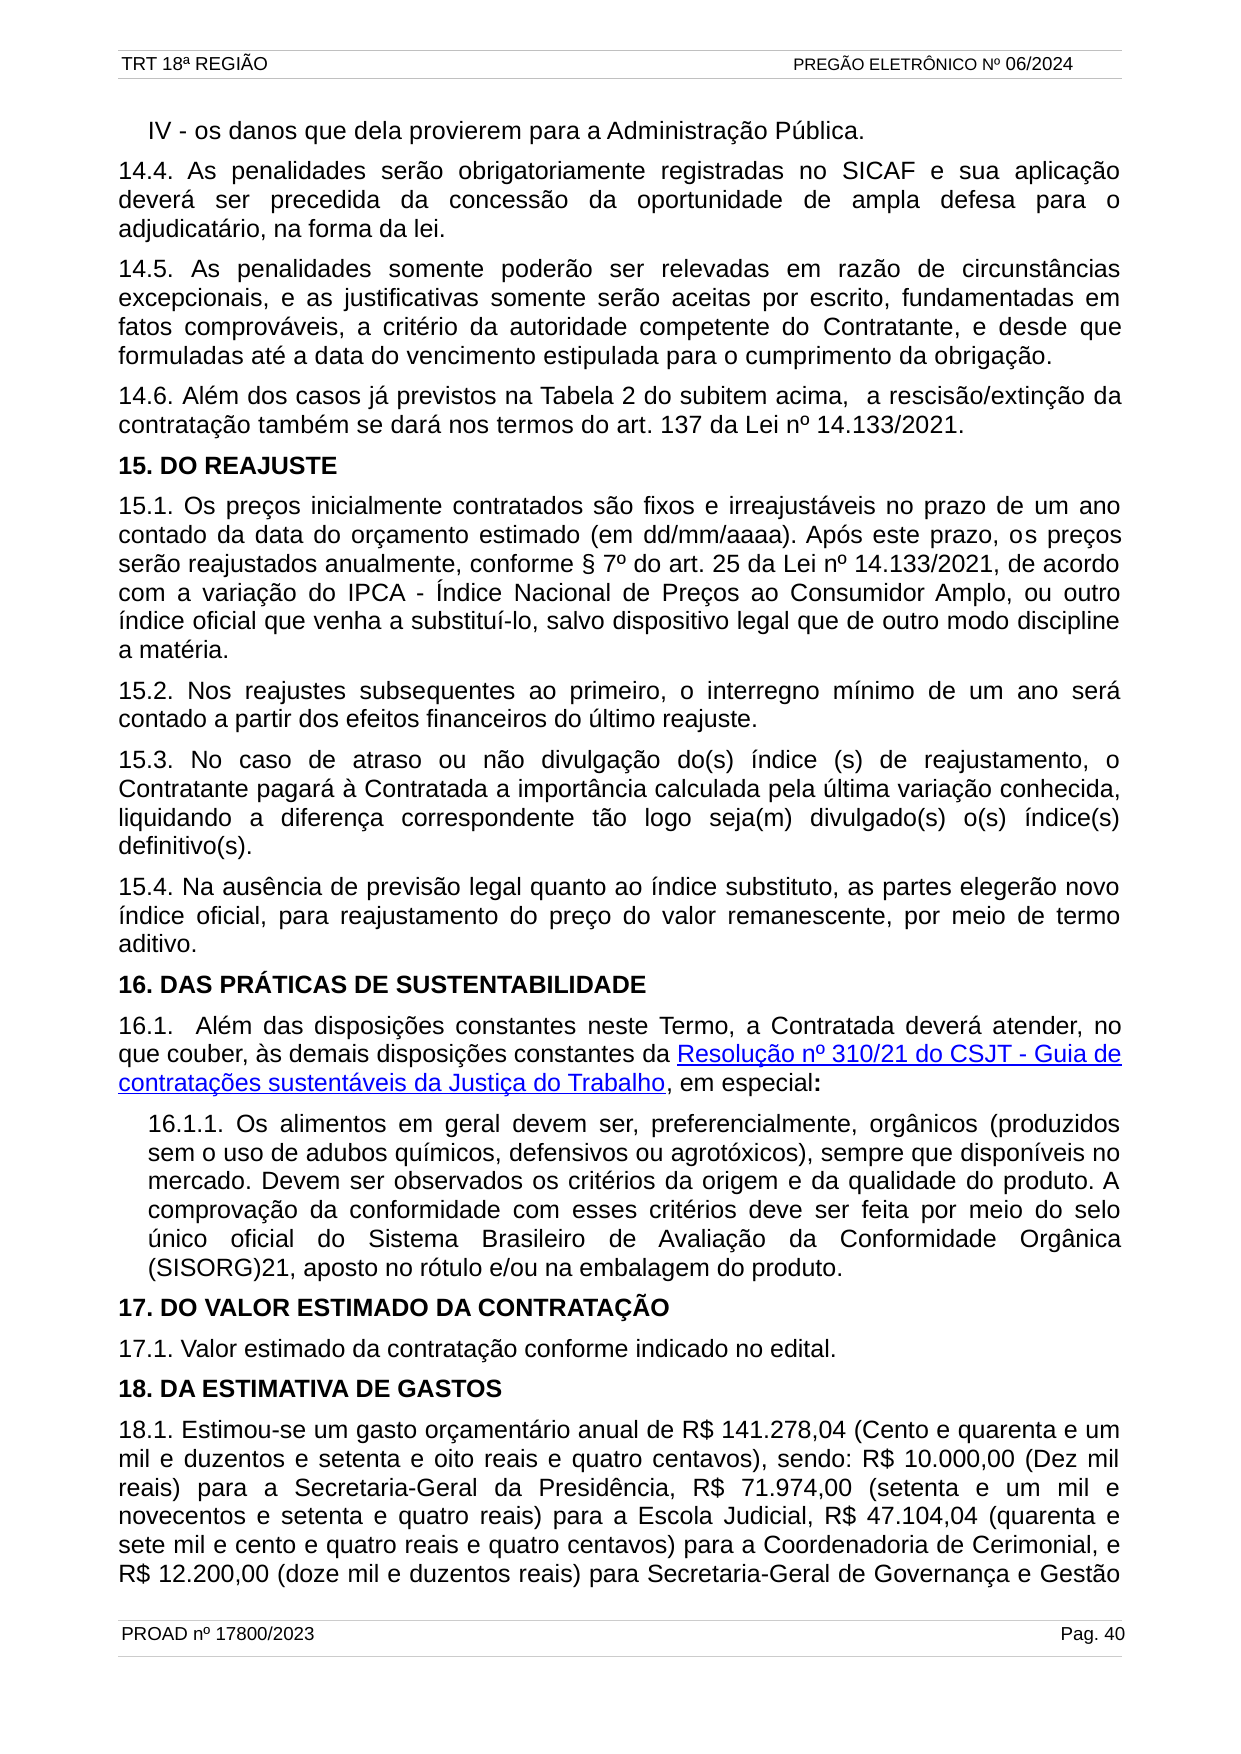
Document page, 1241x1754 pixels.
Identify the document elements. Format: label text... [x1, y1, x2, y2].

text 16. DAS PRÁTICAS DE SUSTENTABILIDADE [118, 970, 1122, 999]
text 16.1. Além das disposições constantes neste Termo, a Contratada deverá atender, no que couber, às demais disposições constantes da Resolução nº 310/21 do CSJT - Guia de contratações sustentáveis da Justiça do Trabalho, em especial: [118, 1011, 1122, 1097]
text 14.6. Além dos casos já previstos na Tabela 2 do subitem acima, a rescisão/extinção da contratação também se dará nos termos do art. 137 da Lei nº 14.133/2021. [118, 381, 1122, 439]
text 18. DA ESTIMATIVA DE GASTOS [118, 1374, 1122, 1403]
text 15.3. No caso de atraso ou não divulgação do(s) índice (s) de reajustamento, o Contratante pagará à Contratada a importância calculada pela última variação conhecida, liquidando a diferença correspondente tão logo seja(m) divulgado(s) o(s) índice(s) definitivo(s). [118, 745, 1122, 860]
text 15. DO REAJUSTE [118, 451, 1122, 479]
text 15.1. Os preços inicialmente contratados são fixos e irreajustáveis no prazo de um ano contado da data do orçamento estimado (em dd/mm/aaaa). Após este prazo, os preços serão reajustados anualmente, conforme § 7º do art. 25 da Lei nº 14.133/2021, de acordo com a variação do IPCA - Índice Nacional de Preços ao Consumidor Amplo, ou outro índice oficial que venha a substituí-lo, salvo dispositivo legal que de outro modo discipline a matéria. [118, 491, 1122, 664]
text 15.4. Na ausência de previsão legal quanto ao índice substituto, as partes elegerão novo índice oficial, para reajustamento do preço do valor remanescente, por meio de termo aditivo. [118, 872, 1122, 958]
text 17.1. Valor estimado da contratação conforme indicado no edital. [118, 1334, 1122, 1362]
text 14.4. As penalidades serão obrigatoriamente registradas no SICAF e sua aplicação deverá ser precedida da concessão da oportunidade de ampla defesa para o adjudicatário, na forma da lei. [118, 156, 1122, 242]
text IV - os danos que dela provierem para a Administração Pública. [148, 116, 1122, 144]
text 18.1. Estimou-se um gasto orçamentário anual de R$ 141.278,04 (Cento e quarenta e um mil e duzentos e setenta e oito reais e quatro centavos), sendo: R$ 10.000,00 (Dez mil reais) para a Secretaria-Geral da Presidência, R$ 71.974,00 (setenta e um mil e novecentos e setenta e quatro reais) para a Escola Judicial, R$ 47.104,04 (quarenta e sete mil e cento e quatro reais e quatro centavos) para a Coordenadoria de Cerimonial, e R$ 12.200,00 (doze mil e duzentos reais) para Secretaria-Geral de Governança e Gestão [118, 1415, 1122, 1587]
text 14.5. As penalidades somente poderão ser relevadas em razão de circunstâncias excepcionais, e as justificativas somente serão aceitas por escrito, fundamentadas em fatos comprováveis, a critério da autoridade competente do Contratante, e desde que formuladas até a data do vencimento estipulada para o cumprimento da obrigação. [118, 254, 1122, 369]
text 17. DO VALOR ESTIMADO DA CONTRATAÇÃO [118, 1293, 1122, 1322]
text 15.2. Nos reajustes subsequentes ao primeiro, o interregno mínimo de um ano será contado a partir dos efeitos financeiros do último reajuste. [118, 676, 1122, 733]
text 16.1.1. Os alimentos em geral devem ser, preferencialmente, orgânicos (produzidos sem o uso de adubos químicos, defensivos ou agrotóxicos), sempre que disponíveis no mercado. Devem ser observados os critérios da origem e da qualidade do produto. A comprovação da conformidade com esses critérios deve ser feita por meio do selo único oficial do Sistema Brasileiro de Avaliação da Conformidade Orgânica (SISORG)21, aposto no rótulo e/ou na embalagem do produto. [148, 1109, 1122, 1281]
